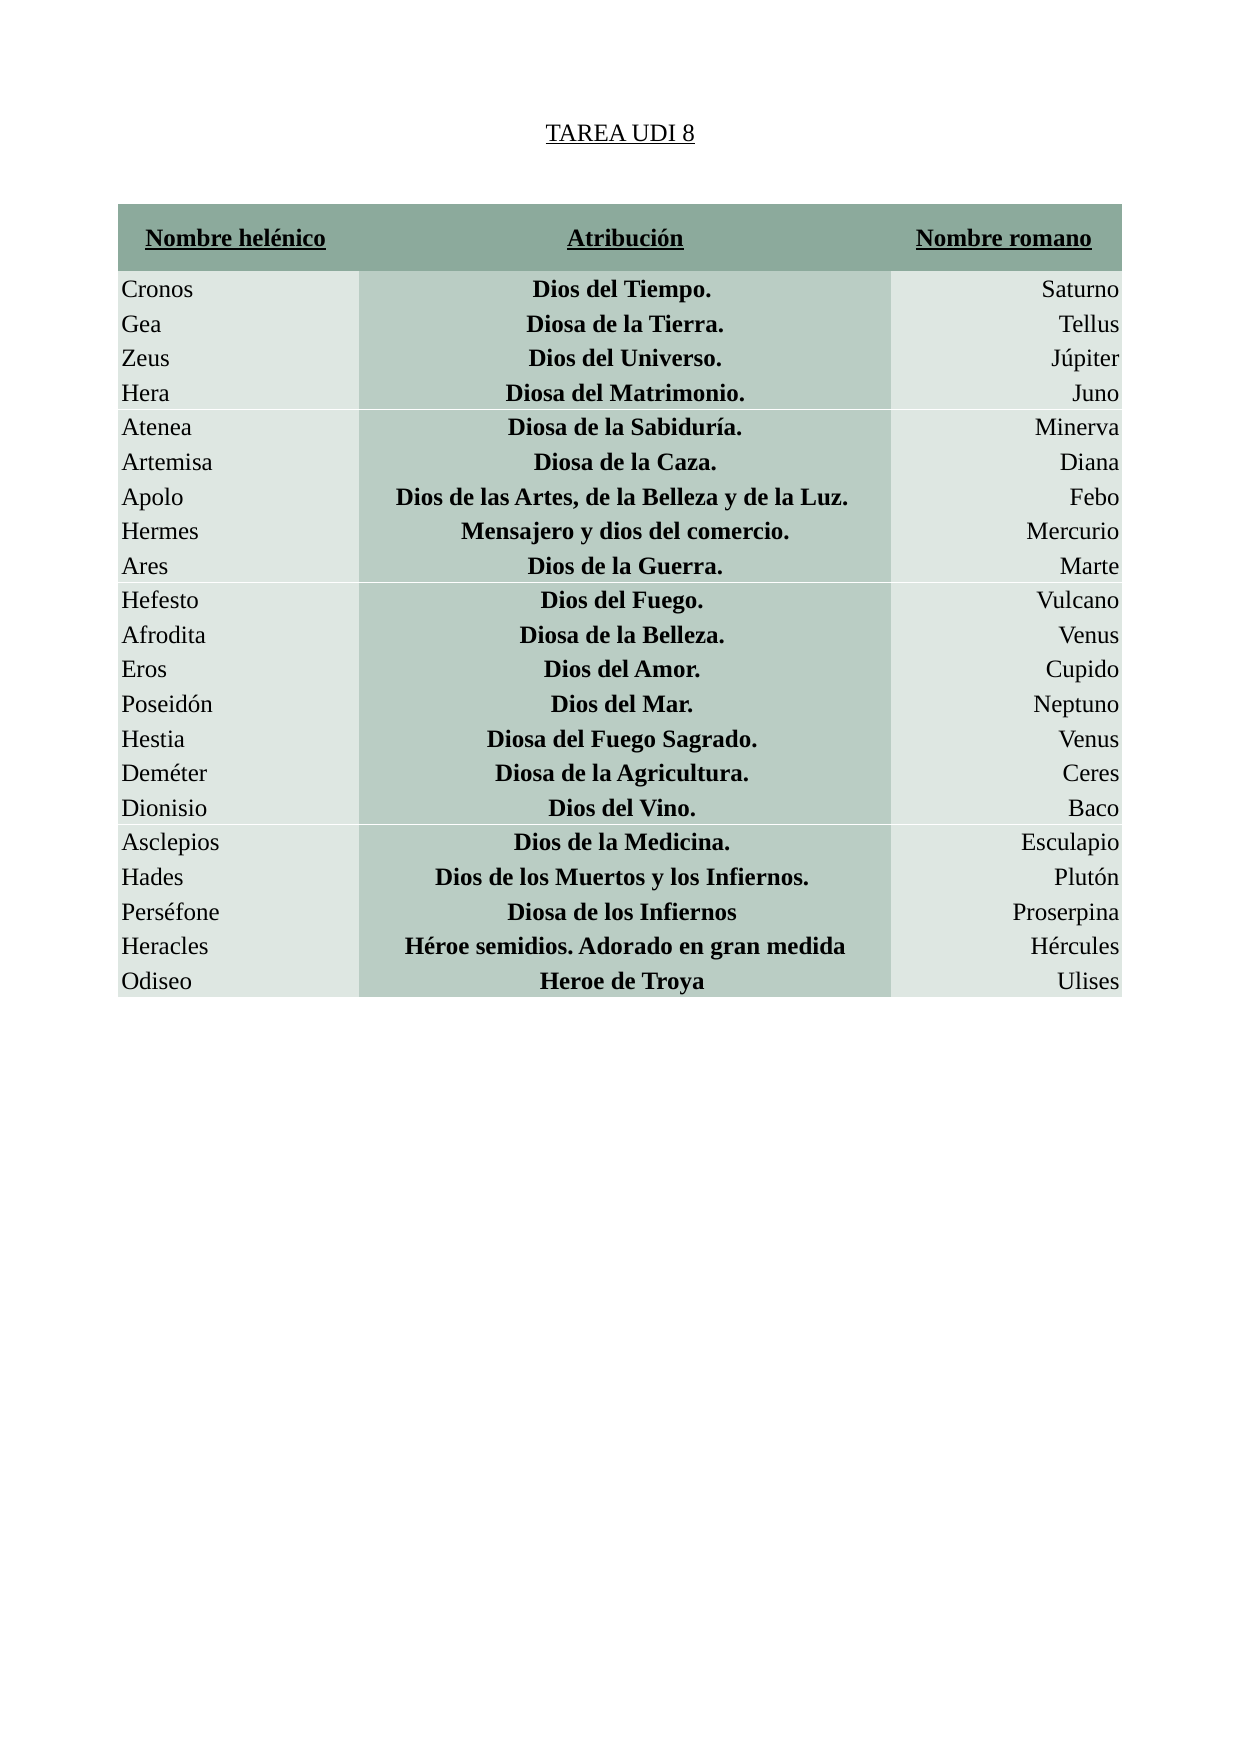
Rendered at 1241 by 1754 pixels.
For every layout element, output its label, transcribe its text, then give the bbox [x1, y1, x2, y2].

table_cell Dios del Universo. [359, 340, 891, 375]
table_cell Neptuno [891, 686, 1122, 721]
table_cell Hércules [891, 928, 1122, 963]
table_cell Dios del Vino. [359, 790, 891, 824]
table_cell Ares [118, 548, 359, 582]
table_cell Venus [891, 721, 1122, 755]
table_cell Júpiter [891, 340, 1122, 375]
table_cell Cronos [118, 271, 359, 306]
table_cell Baco [891, 790, 1122, 824]
table_cell Diosa de la Tierra. [359, 306, 891, 340]
table_header Atribución [359, 204, 891, 271]
table_cell Afrodita [118, 617, 359, 652]
table_cell Dionisio [118, 790, 359, 824]
table_cell Diana [891, 444, 1122, 479]
table_cell Hera [118, 375, 359, 409]
table_cell Cupido [891, 652, 1122, 686]
table_cell Ulises [891, 963, 1122, 997]
table_cell Dios de las Artes, de la Belleza y de la Luz. [359, 479, 891, 513]
table_cell Apolo [118, 479, 359, 513]
table_cell Marte [891, 548, 1122, 582]
table_header Nombre helénico [118, 204, 359, 271]
table_cell Dios de los Muertos y los Infiernos. [359, 859, 891, 894]
table_cell Heracles [118, 928, 359, 963]
table_cell Dios de la Medicina. [359, 825, 891, 859]
table_cell Atenea [118, 410, 359, 444]
table_cell Hestia [118, 721, 359, 755]
table_cell Dios de la Guerra. [359, 548, 891, 582]
table_cell Dios del Amor. [359, 652, 891, 686]
table_cell Plutón [891, 859, 1122, 894]
table_cell Asclepios [118, 825, 359, 859]
table_cell Diosa de la Belleza. [359, 617, 891, 652]
table_cell Vulcano [891, 583, 1122, 617]
table_cell Proserpina [891, 894, 1122, 928]
table_cell Tellus [891, 306, 1122, 340]
table_cell Ceres [891, 755, 1122, 790]
table_cell Diosa del Matrimonio. [359, 375, 891, 409]
table_cell Saturno [891, 271, 1122, 306]
table_cell Eros [118, 652, 359, 686]
text TAREA UDI 8 [118, 118, 1122, 147]
table_cell Deméter [118, 755, 359, 790]
table_cell Hermes [118, 513, 359, 548]
table_cell Hefesto [118, 583, 359, 617]
table_cell Esculapio [891, 825, 1122, 859]
table_cell Diosa del Fuego Sagrado. [359, 721, 891, 755]
table_cell Diosa de los Infiernos [359, 894, 891, 928]
table_cell Diosa de la Agricultura. [359, 755, 891, 790]
table_cell Dios del Fuego. [359, 583, 891, 617]
table_cell Minerva [891, 410, 1122, 444]
table_cell Perséfone [118, 894, 359, 928]
table_cell Dios del Mar. [359, 686, 891, 721]
table_cell Mercurio [891, 513, 1122, 548]
table_cell Héroe semidios. Adorado en gran medida [359, 928, 891, 963]
table_cell Dios del Tiempo. [359, 271, 891, 306]
table_cell Diosa de la Caza. [359, 444, 891, 479]
table_cell Heroe de Troya [359, 963, 891, 997]
table_cell Juno [891, 375, 1122, 409]
table_cell Diosa de la Sabiduría. [359, 410, 891, 444]
table_cell Gea [118, 306, 359, 340]
table_cell Poseidón [118, 686, 359, 721]
table_cell Zeus [118, 340, 359, 375]
table_cell Artemisa [118, 444, 359, 479]
table_cell Odiseo [118, 963, 359, 997]
table_cell Febo [891, 479, 1122, 513]
table_header Nombre romano [891, 204, 1122, 271]
table_cell Mensajero y dios del comercio. [359, 513, 891, 548]
table_cell Hades [118, 859, 359, 894]
table_cell Venus [891, 617, 1122, 652]
